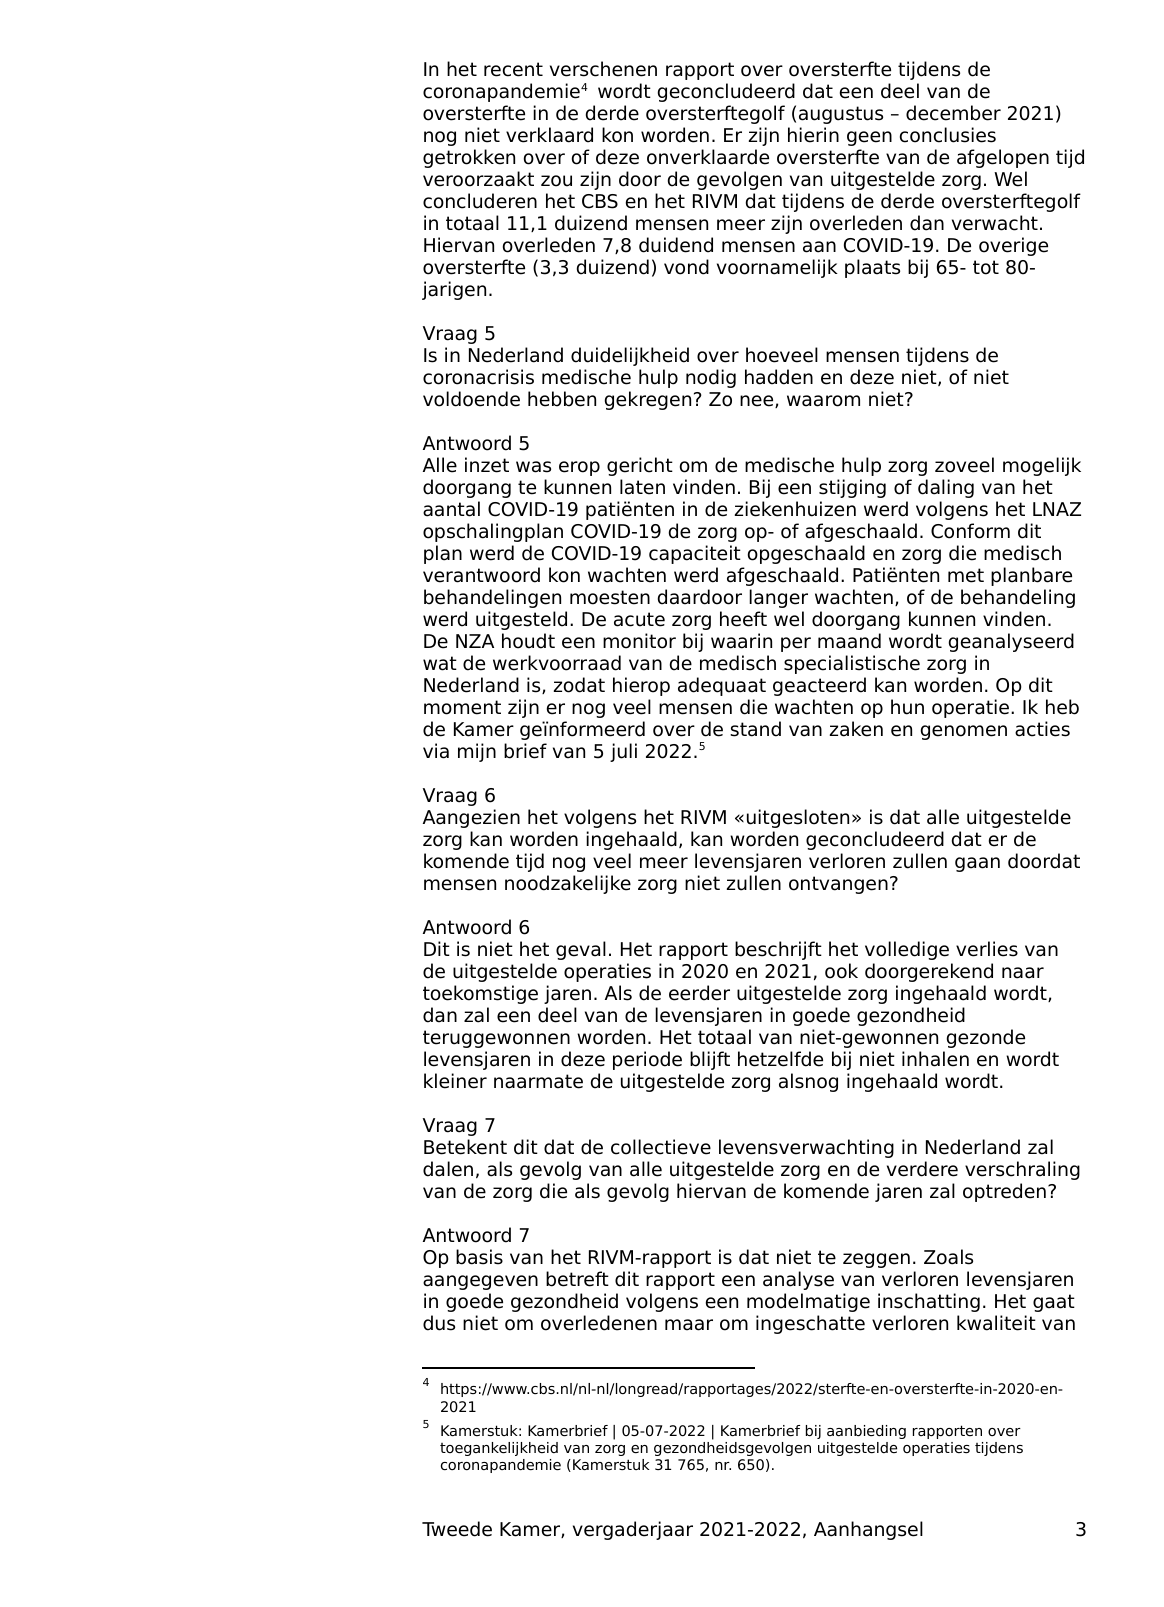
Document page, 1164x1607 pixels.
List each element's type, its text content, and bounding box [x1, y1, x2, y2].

text Kamerstuk: Kamerbrief | 05-07-2022 | Kamerbrief bij aanbieding rapporten over toegankelijkheid van zorg en gezondheidsgevolgen uitgestelde operaties tijdens coronapandemie (Kamerstuk 31 765, nr. 650). [422, 1418, 1087, 1474]
text Vraag 7 [422, 1115, 1087, 1137]
text Op basis van het RIVM-rapport is dat niet te zeggen. Zoals aangegeven betreft dit rapport een analyse van verloren levensjaren in goede gezondheid volgens een modelmatige inschatting. Het gaat dus niet om overledenen maar om ingeschatte verloren kwaliteit van [422, 1247, 1087, 1335]
text In het recent verschenen rapport over oversterfte tijdens de coronapandemie wordt geconcludeerd dat een deel van de oversterfte in de derde oversterftegolf (augustus – december 2021) nog niet verklaard kon worden. Er zijn hierin geen conclusies getrokken over of deze onverklaarde oversterfte van de afgelopen tijd veroorzaakt zou zijn door de gevolgen van uitgestelde zorg. Wel concluderen het CBS en het RIVM dat tijdens de derde oversterftegolf in totaal 11,1 duizend mensen meer zijn overleden dan verwacht. Hiervan overleden 7,8 duidend mensen aan COVID-19. De overige oversterfte (3,3 duizend) vond voornamelijk plaats bij 65- tot 80-jarigen. [422, 59, 1087, 301]
text Is in Nederland duidelijkheid over hoeveel mensen tijdens de coronacrisis medische hulp nodig hadden en deze niet, of niet voldoende hebben gekregen? Zo nee, waarom niet? [422, 345, 1087, 411]
text Aangezien het volgens het RIVM «uitgesloten» is dat alle uitgestelde zorg kan worden ingehaald, kan worden geconcludeerd dat er de komende tijd nog veel meer levensjaren verloren zullen gaan doordat mensen noodzakelijke zorg niet zullen ontvangen? [422, 807, 1087, 895]
text Alle inzet was erop gericht om de medische hulp zorg zoveel mogelijk doorgang te kunnen laten vinden. Bij een stijging of daling van het aantal COVID-19 patiënten in de ziekenhuizen werd volgens het LNAZ opschalingplan COVID-19 de zorg op- of afgeschaald. Conform dit plan werd de COVID-19 capaciteit opgeschaald en zorg die medisch verantwoord kon wachten werd afgeschaald. Patiënten met planbare behandelingen moesten daardoor langer wachten, of de behandeling werd uitgesteld. De acute zorg heeft wel doorgang kunnen vinden. [422, 455, 1087, 631]
text Antwoord 7 [422, 1225, 1087, 1247]
text Vraag 6 [422, 785, 1087, 807]
text Antwoord 6 [422, 917, 1087, 939]
text Vraag 5 [422, 323, 1087, 345]
text De NZA houdt een monitor bij waarin per maand wordt geanalyseerd wat de werkvoorraad van de medisch specialistische zorg in Nederland is, zodat hierop adequaat geacteerd kan worden. Op dit moment zijn er nog veel mensen die wachten op hun operatie. Ik heb de Kamer geïnformeerd over de stand van zaken en genomen acties via mijn brief van 5 juli 2022. [422, 631, 1087, 763]
text Betekent dit dat de collectieve levensverwachting in Nederland zal dalen, als gevolg van alle uitgestelde zorg en de verdere verschraling van de zorg die als gevolg hiervan de komende jaren zal optreden? [422, 1137, 1087, 1203]
text Dit is niet het geval. Het rapport beschrijft het volledige verlies van de uitgestelde operaties in 2020 en 2021, ook doorgerekend naar toekomstige jaren. Als de eerder uitgestelde zorg ingehaald wordt, dan zal een deel van de levensjaren in goede gezondheid teruggewonnen worden. Het totaal van niet-gewonnen gezonde levensjaren in deze periode blijft hetzelfde bij niet inhalen en wordt kleiner naarmate de uitgestelde zorg alsnog ingehaald wordt. [422, 939, 1087, 1093]
text Antwoord 5 [422, 433, 1087, 455]
text https://www.cbs.nl/nl-nl/longread/rapportages/2022/sterfte-en-oversterfte-in-2020-en-2021 [422, 1377, 1087, 1416]
